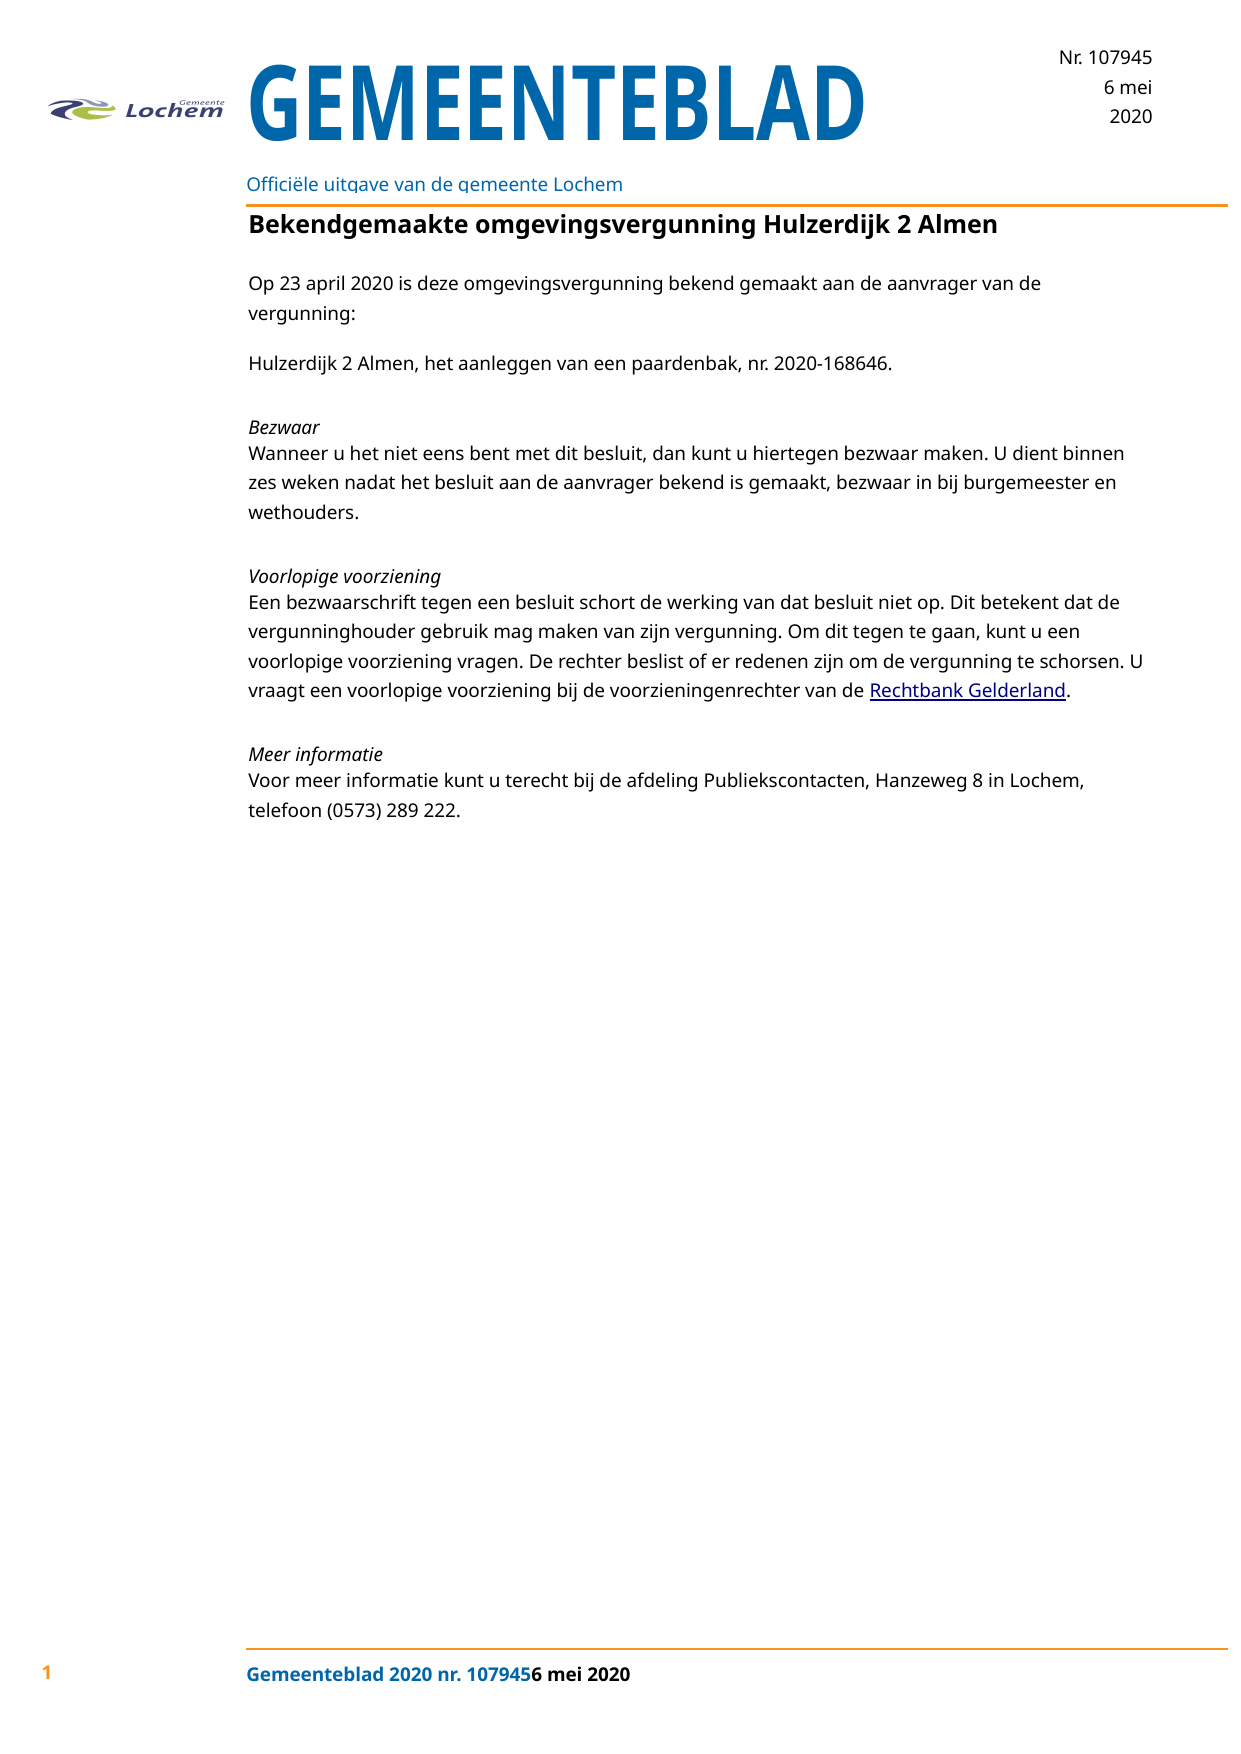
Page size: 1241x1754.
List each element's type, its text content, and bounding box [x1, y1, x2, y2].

text Voorlopige voorziening [248, 563, 1152, 589]
text Hulzerdijk 2 Almen, het aanleggen van een paardenbak, nr. 2020-168646. [248, 350, 1152, 376]
text Bezwaar [248, 414, 1152, 440]
text Op 23 april 2020 is deze omgevingsvergunning bekend gemaakt aan de aanvrager van de vergunning: [248, 270, 1152, 326]
text Bekendgemaakte omgevingsvergunning Hulzerdijk 2 Almen [248, 207, 1152, 241]
text Een bezwaarschrift tegen een besluit schort de werking van dat besluit niet op. Dit betekent dat de vergunninghouder gebruik mag maken van zijn vergunning. Om dit tegen te gaan, kunt u een voorlopige voorziening vragen. De rechter beslist of er redenen zijn om de vergunning te schorsen. U vraagt een voorlopige voorziening bij de voorzieningenrechter van de Rechtbank Gelderland. [248, 589, 1152, 703]
text Wanneer u het niet eens bent met dit besluit, dan kunt u hiertegen bezwaar maken. U dient binnen zes weken nadat het besluit aan de aanvrager bekend is gemaakt, bezwaar in bij burgemeester en wethouders. [248, 440, 1152, 525]
picture [41, 47, 231, 172]
text Meer informatie [248, 742, 1152, 767]
text Voor meer informatie kunt u terecht bij de afdeling Publiekscontacten, Hanzeweg 8 in Lochem, telefoon (0573) 289 222. [248, 767, 1152, 823]
